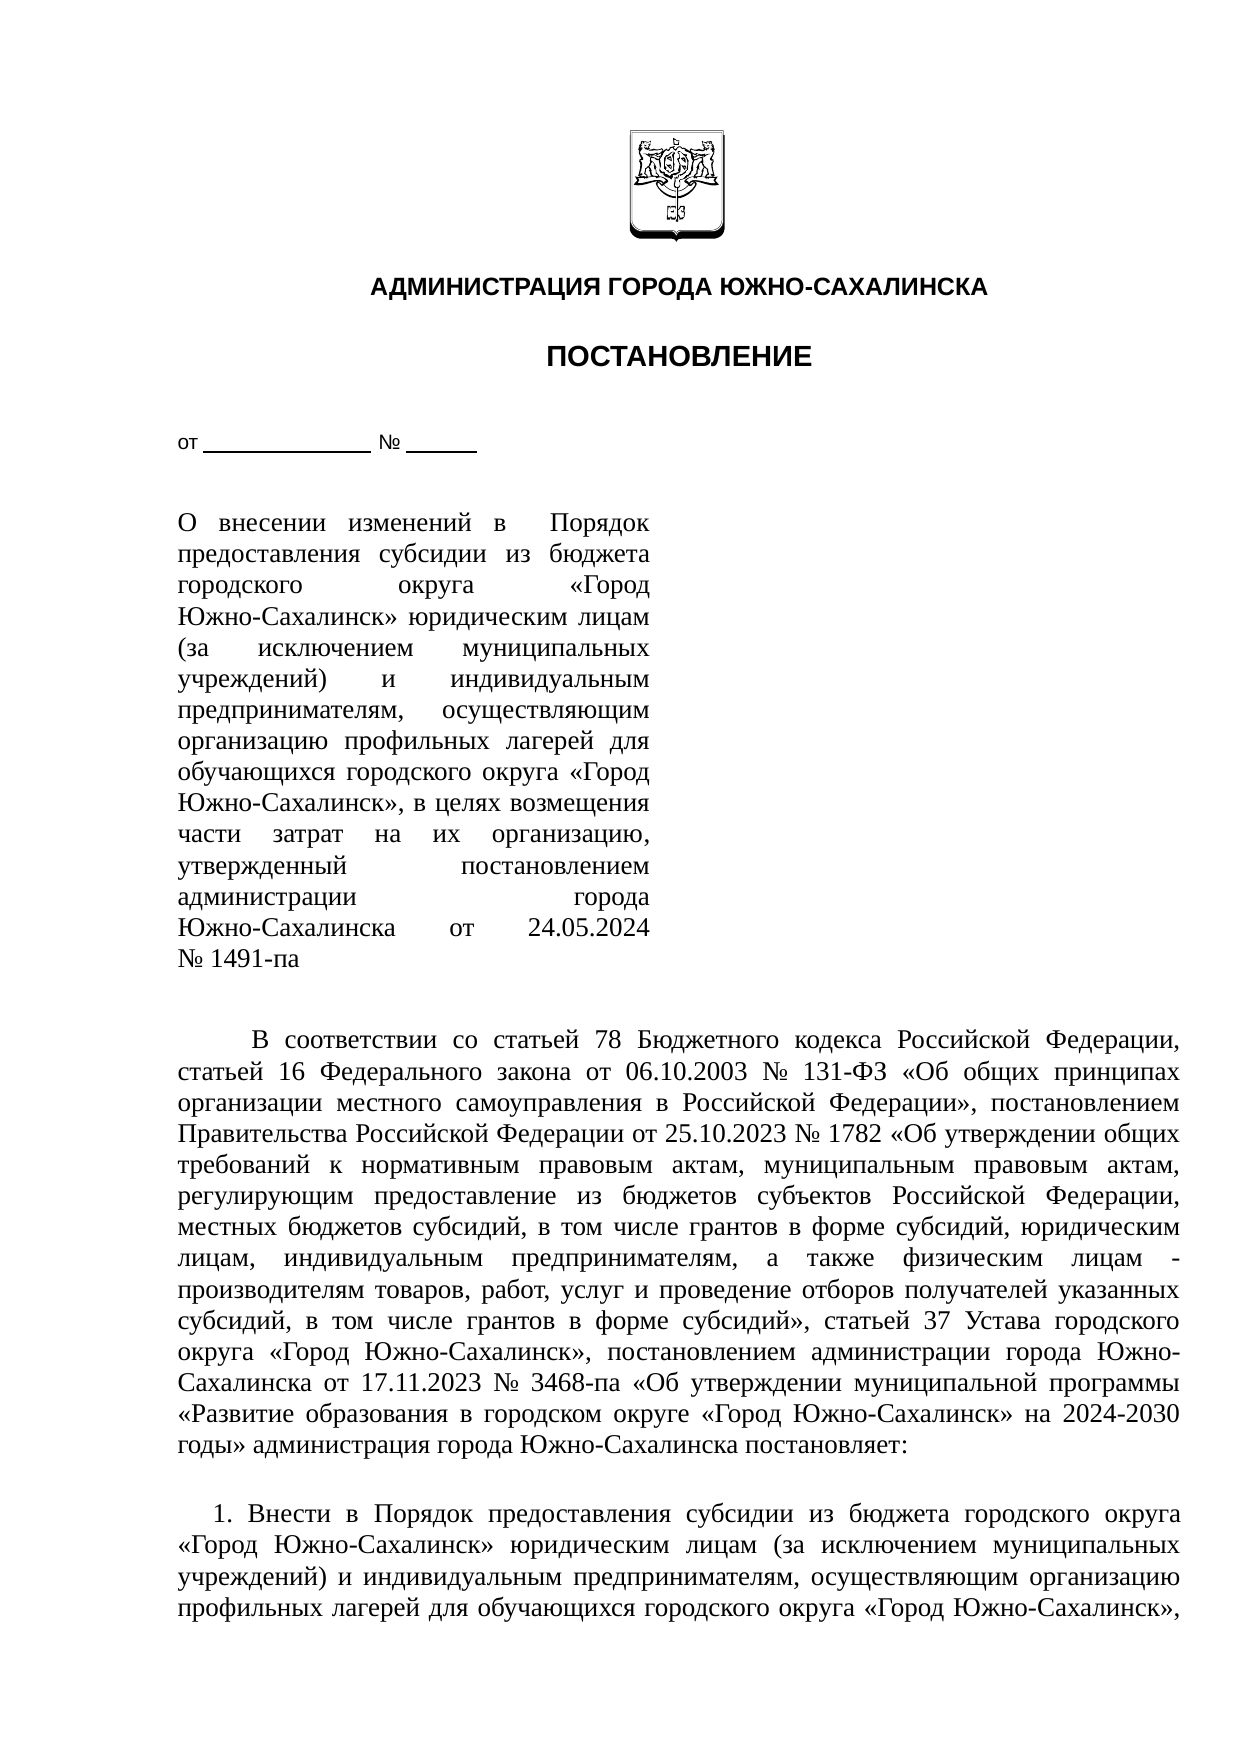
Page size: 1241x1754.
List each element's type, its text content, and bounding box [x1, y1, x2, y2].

text О внесении изменений в Порядок предоставления субсидии из бюджета городского округа «Город Южно-Сахалинск» юридическим лицам (за исключением муниципальных учреждений) и индивидуальным предпринимателям, осуществляющим организацию профильных лагерей для обучающихся городского округа «Город Южно-Сахалинск», в целях возмещения части затрат на их организацию, утвержденный постановлением администрации города Южно-Сахалинска от 24.05.2024 № 1491-па [177, 506, 650, 973]
text ПОСТАНОВЛЕНИЕ [177, 339, 1181, 372]
text 1. Внести в Порядок предоставления субсидии из бюджета городского округа «Город Южно-Сахалинск» юридическим лицам (за исключением муниципальных учреждений) и индивидуальным предпринимателям, осуществляющим организацию профильных лагерей для обучающихся городского округа «Город Южно-Сахалинск», [177, 1497, 1181, 1622]
text В соответствии со статьей 78 Бюджетного кодекса Российской Федерации, статьей 16 Федерального закона от 06.10.2003 № 131-ФЗ «Об общих принципах организации местного самоуправления в Российской Федерации», постановлением Правительства Российской Федерации от 25.10.2023 № 1782 «Об утверждении общих требований к нормативным правовым актам, муниципальным правовым актам, регулирующим предоставление из бюджетов субъектов Российской Федерации, местных бюджетов субсидий, в том числе грантов в форме субсидий, юридическим лицам, индивидуальным предпринимателям, а также физическим лицам - производителям товаров, работ, услуг и проведение отборов получателей указанных субсидий, в том числе грантов в форме субсидий», статьей 37 Устава городского округа «Город Южно-Сахалинск», постановлением администрации города Южно-Сахалинска от 17.11.2023 № 3468-па «Об утверждении муниципальной программы «Развитие образования в городском округе «Город Южно-Сахалинск» на 2024-2030 годы» администрация города Южно-Сахалинска постановляет: [177, 1023, 1181, 1459]
text АДМИНИСТРАЦИЯ ГОРОДА ЮЖНО-САХАЛИНСКА [177, 272, 1181, 301]
text от № [177, 422, 1181, 456]
